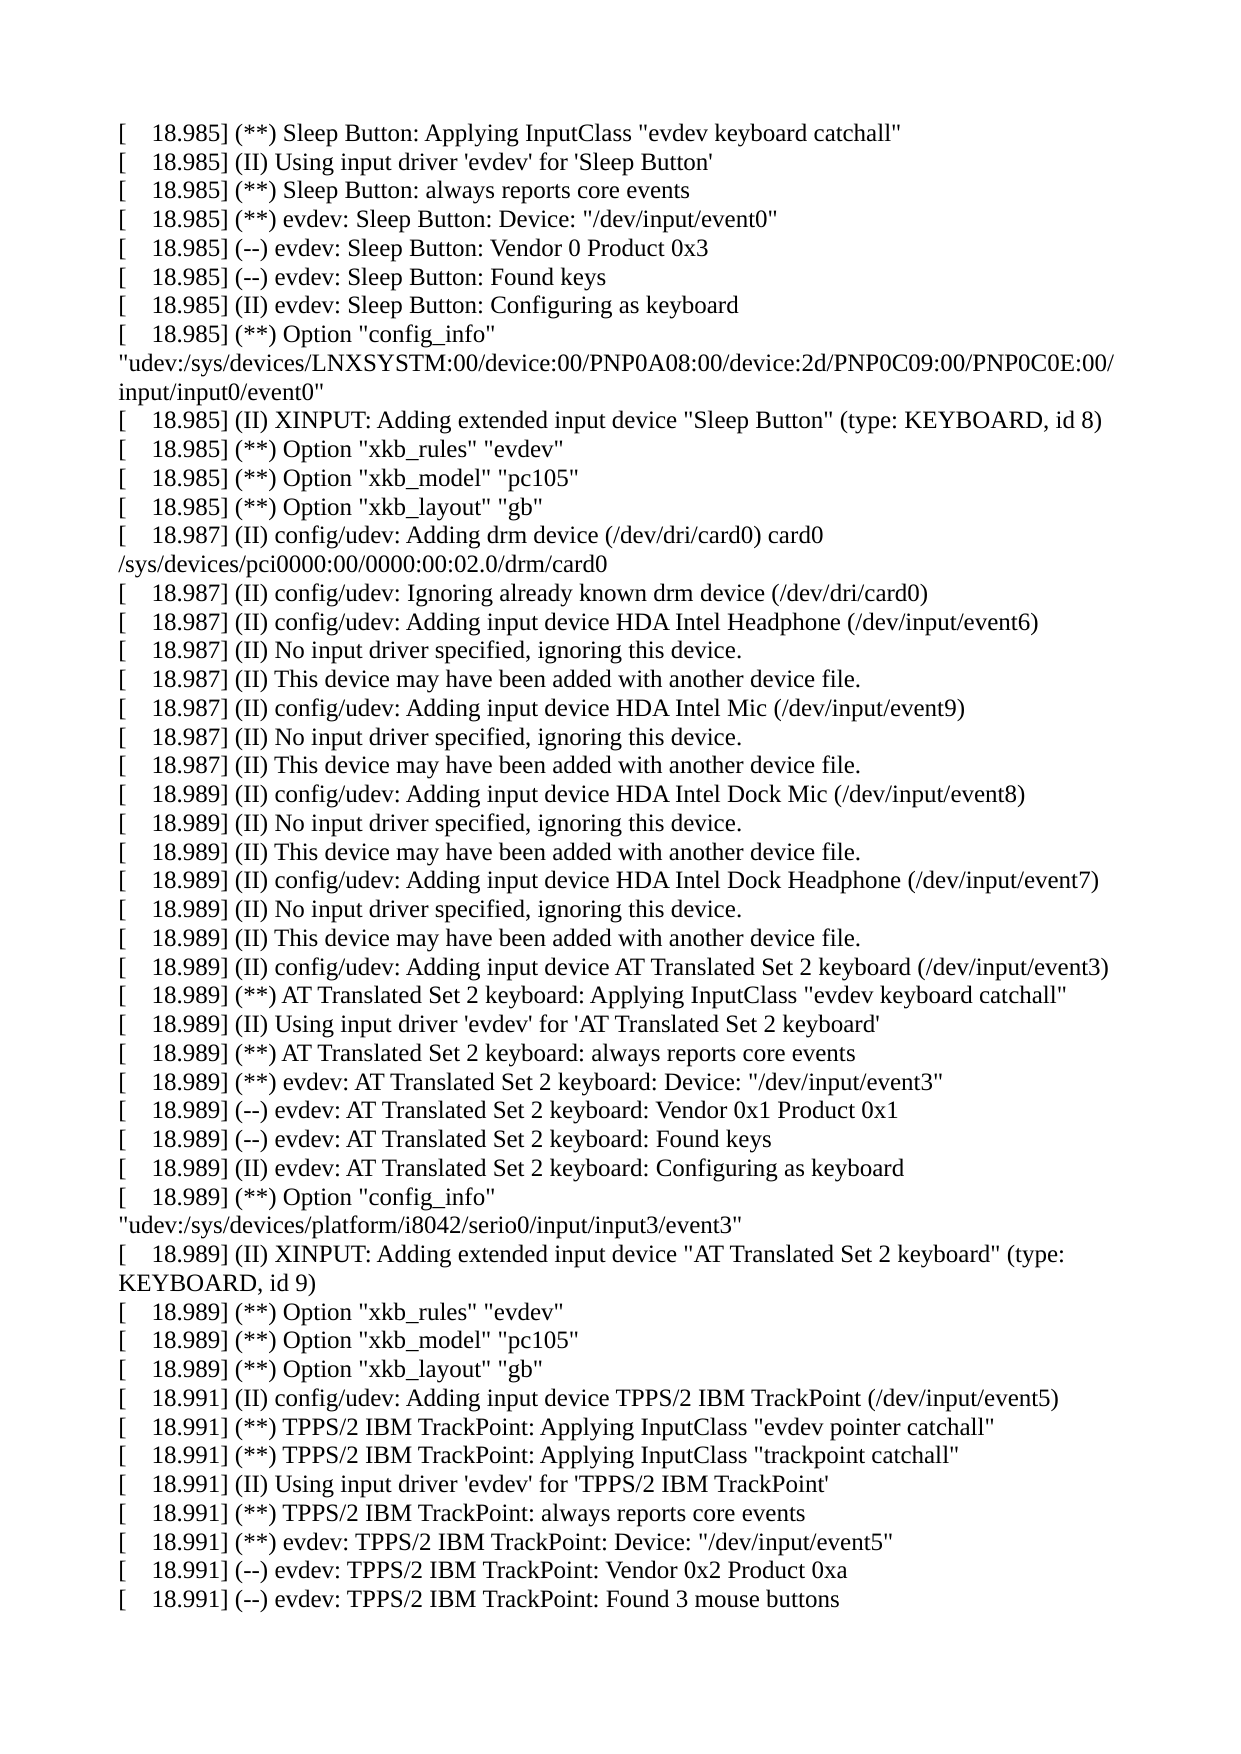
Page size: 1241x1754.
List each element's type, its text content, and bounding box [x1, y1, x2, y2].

text [ 18.991] (**) TPPS/2 IBM TrackPoint: Applying InputClass "trackpoint catchall" [118, 1441, 1122, 1469]
text [ 18.991] (**) TPPS/2 IBM TrackPoint: Applying InputClass "evdev pointer catchall" [118, 1412, 1122, 1441]
text [ 18.989] (--) evdev: AT Translated Set 2 keyboard: Vendor 0x1 Product 0x1 [118, 1096, 1122, 1124]
text [ 18.989] (**) Option "xkb_rules" "evdev" [118, 1297, 1122, 1326]
text [ 18.987] (II) config/udev: Adding drm device (/dev/dri/card0) card0 /sys/devices/pci0000:00/0000:00:02.0/drm/card0 [118, 521, 1122, 578]
text [ 18.985] (**) Option "xkb_layout" "gb" [118, 492, 1122, 521]
text [ 18.991] (--) evdev: TPPS/2 IBM TrackPoint: Found 3 mouse buttons [118, 1584, 1122, 1613]
text [ 18.989] (II) config/udev: Adding input device AT Translated Set 2 keyboard (/dev/input/event3) [118, 952, 1122, 981]
text [ 18.985] (--) evdev: Sleep Button: Vendor 0 Product 0x3 [118, 233, 1122, 262]
text [ 18.991] (II) Using input driver 'evdev' for 'TPPS/2 IBM TrackPoint' [118, 1469, 1122, 1498]
text [ 18.989] (--) evdev: AT Translated Set 2 keyboard: Found keys [118, 1124, 1122, 1153]
text [ 18.989] (**) AT Translated Set 2 keyboard: Applying InputClass "evdev keyboard catchall" [118, 981, 1122, 1009]
text [ 18.989] (II) evdev: AT Translated Set 2 keyboard: Configuring as keyboard [118, 1153, 1122, 1182]
text [ 18.985] (**) Sleep Button: Applying InputClass "evdev keyboard catchall" [118, 118, 1122, 147]
text [ 18.989] (II) config/udev: Adding input device HDA Intel Dock Headphone (/dev/input/event7) [118, 866, 1122, 894]
text [ 18.989] (II) config/udev: Adding input device HDA Intel Dock Mic (/dev/input/event8) [118, 779, 1122, 808]
text [ 18.989] (**) Option "xkb_layout" "gb" [118, 1354, 1122, 1383]
text [ 18.991] (**) TPPS/2 IBM TrackPoint: always reports core events [118, 1498, 1122, 1527]
text [ 18.989] (II) This device may have been added with another device file. [118, 923, 1122, 952]
text [ 18.987] (II) This device may have been added with another device file. [118, 751, 1122, 779]
text [ 18.989] (**) evdev: AT Translated Set 2 keyboard: Device: "/dev/input/event3" [118, 1067, 1122, 1096]
text [ 18.991] (--) evdev: TPPS/2 IBM TrackPoint: Vendor 0x2 Product 0xa [118, 1556, 1122, 1584]
text [ 18.985] (**) Option "config_info" "udev:/sys/devices/LNXSYSTM:00/device:00/PNP0A08:00/device:2d/PNP0C09:00/PNP0C0E:00/input/input0/event0" [118, 319, 1122, 406]
text [ 18.989] (II) No input driver specified, ignoring this device. [118, 894, 1122, 923]
text [ 18.987] (II) config/udev: Ignoring already known drm device (/dev/dri/card0) [118, 578, 1122, 607]
text [ 18.991] (**) evdev: TPPS/2 IBM TrackPoint: Device: "/dev/input/event5" [118, 1527, 1122, 1556]
text [ 18.987] (II) config/udev: Adding input device HDA Intel Mic (/dev/input/event9) [118, 693, 1122, 722]
text [ 18.987] (II) No input driver specified, ignoring this device. [118, 636, 1122, 664]
text [ 18.989] (**) Option "config_info" "udev:/sys/devices/platform/i8042/serio0/input/input3/event3" [118, 1182, 1122, 1239]
text [ 18.985] (--) evdev: Sleep Button: Found keys [118, 262, 1122, 291]
text [ 18.991] (II) config/udev: Adding input device TPPS/2 IBM TrackPoint (/dev/input/event5) [118, 1383, 1122, 1412]
text [ 18.985] (**) evdev: Sleep Button: Device: "/dev/input/event0" [118, 204, 1122, 233]
text [ 18.989] (II) No input driver specified, ignoring this device. [118, 808, 1122, 837]
text [ 18.989] (II) XINPUT: Adding extended input device "AT Translated Set 2 keyboard" (type: KEYBOARD, id 9) [118, 1239, 1122, 1297]
text [ 18.985] (II) Using input driver 'evdev' for 'Sleep Button' [118, 147, 1122, 176]
text [ 18.985] (**) Option "xkb_model" "pc105" [118, 463, 1122, 492]
text [ 18.987] (II) config/udev: Adding input device HDA Intel Headphone (/dev/input/event6) [118, 607, 1122, 636]
text [ 18.985] (II) XINPUT: Adding extended input device "Sleep Button" (type: KEYBOARD, id 8) [118, 406, 1122, 434]
text [ 18.985] (**) Sleep Button: always reports core events [118, 176, 1122, 204]
text [ 18.989] (II) Using input driver 'evdev' for 'AT Translated Set 2 keyboard' [118, 1009, 1122, 1038]
text [ 18.985] (**) Option "xkb_rules" "evdev" [118, 434, 1122, 463]
text [ 18.989] (**) Option "xkb_model" "pc105" [118, 1326, 1122, 1354]
text [ 18.987] (II) This device may have been added with another device file. [118, 664, 1122, 693]
text [ 18.985] (II) evdev: Sleep Button: Configuring as keyboard [118, 291, 1122, 319]
text [ 18.989] (**) AT Translated Set 2 keyboard: always reports core events [118, 1038, 1122, 1067]
text [ 18.987] (II) No input driver specified, ignoring this device. [118, 722, 1122, 751]
text [ 18.989] (II) This device may have been added with another device file. [118, 837, 1122, 866]
